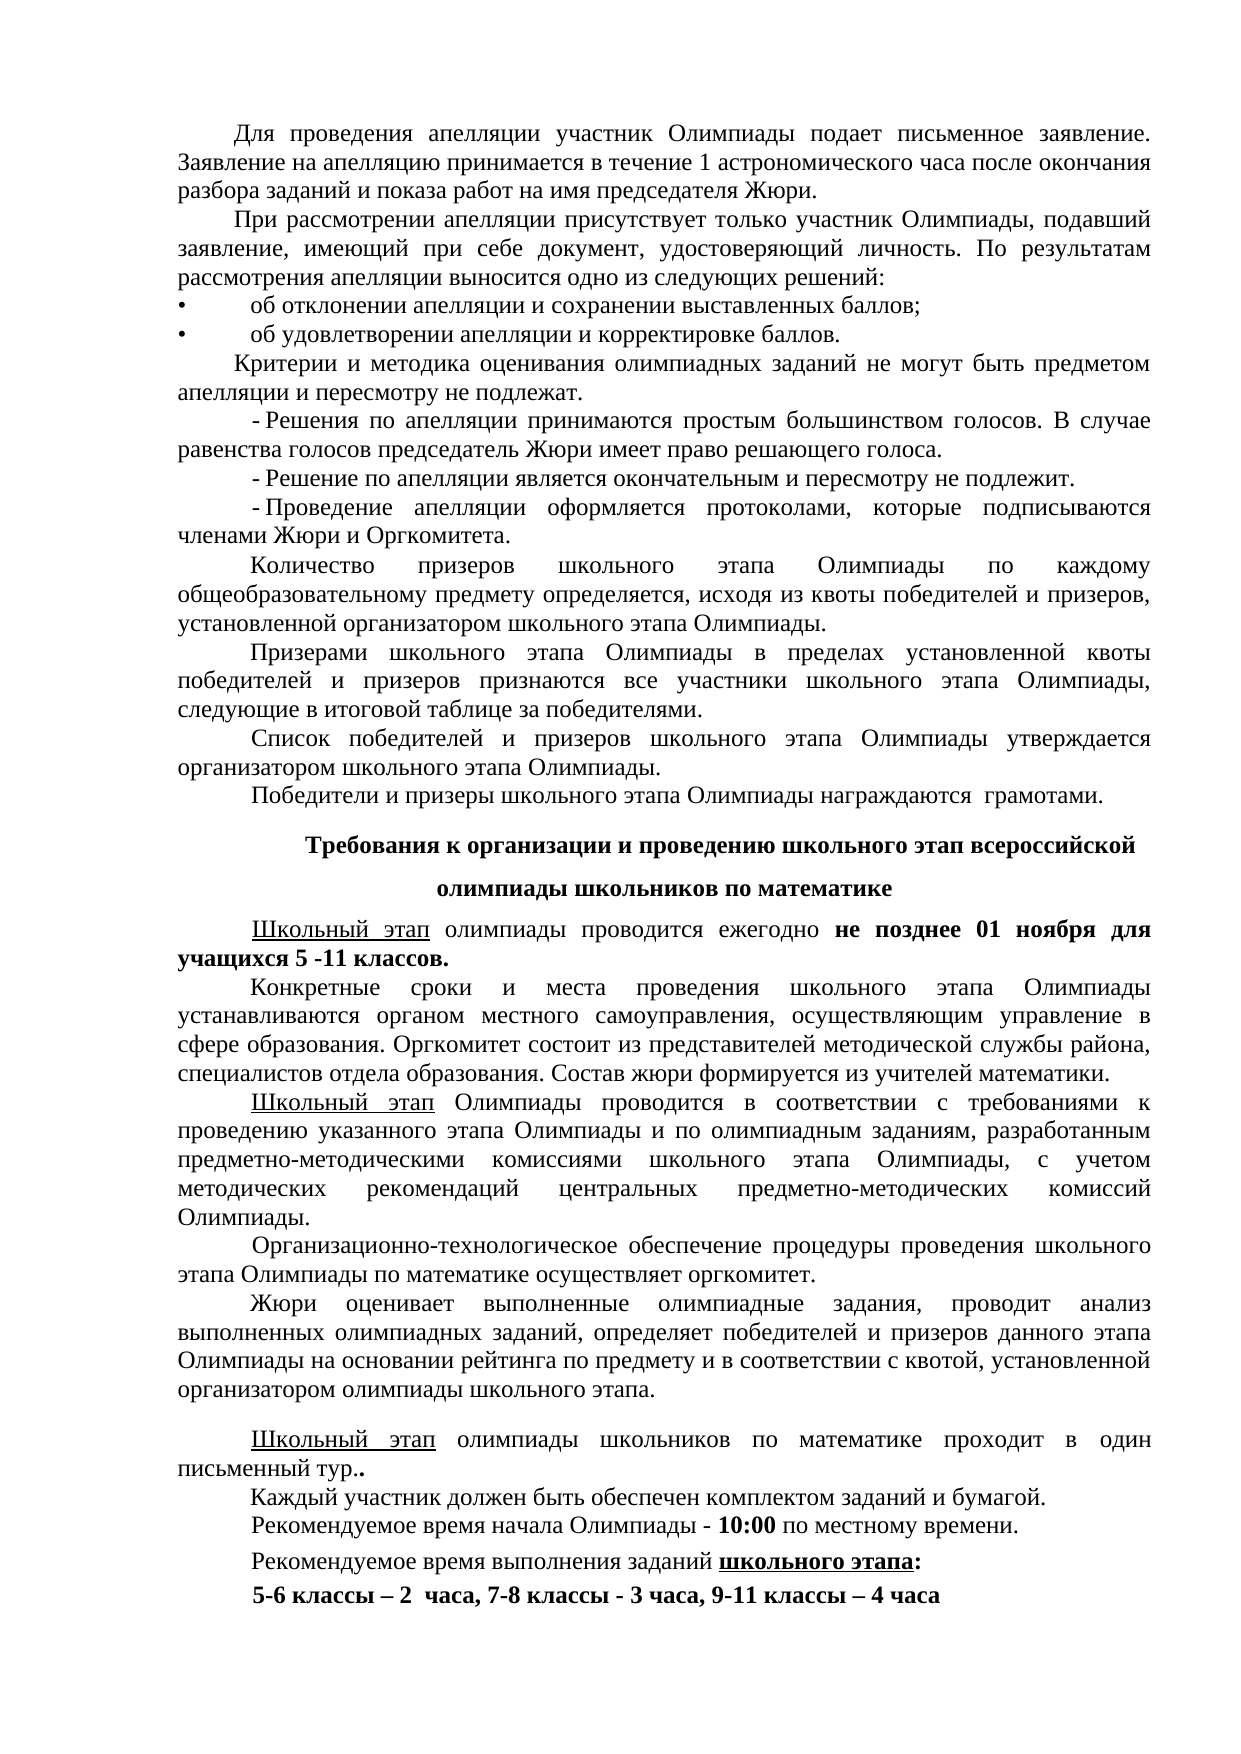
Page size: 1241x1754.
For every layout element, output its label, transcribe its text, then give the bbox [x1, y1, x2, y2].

text Организационно-технологическое обеспечение процедуры проведения школьного этапа Олимпиады по математике осуществляет оргкомитет. [177, 1230, 1152, 1288]
text При рассмотрении апелляции присутствует только участник Олимпиады, подавший заявление, имеющий при себе документ, удостоверяющий личность. По результатам рассмотрения апелляции выносится одно из следующих решений: [177, 204, 1152, 291]
list об отклонении апелляции и сохранении выставленных баллов; [177, 291, 1152, 319]
text Школьный этап олимпиады проводится ежегодно не позднее 01 ноября для учащихся 5 -11 классов. [177, 914, 1152, 972]
text Список победителей и призеров школьного этапа Олимпиады утверждается организатором школьного этапа Олимпиады. [177, 723, 1152, 780]
list Решение по апелляции является окончательным и пересмотру не подлежит. [252, 463, 1152, 492]
text Рекомендуемое время начала Олимпиады - 10:00 по местному времени. [251, 1511, 1152, 1539]
text Для проведения апелляции участник Олимпиады подает письменное заявление. Заявление на апелляцию принимается в течение 1 астрономического часа после окончания разбора заданий и показа работ на имя председателя Жюри. [177, 118, 1152, 204]
text Требования к организации и проведению школьного этап всероссийской олимпиады школьников по математике [177, 819, 1152, 905]
text Призерами школьного этапа Олимпиады в пределах установленной квоты победителей и призеров признаются все участники школьного этапа Олимпиады, следующие в итоговой таблице за победителями. [177, 637, 1152, 723]
text Жюри оценивает выполненные олимпиадные задания, проводит анализ выполненных олимпиадных заданий, определяет победителей и призеров данного этапа Олимпиады на основании рейтинга по предмету и в соответствии с квотой, установленной организатором олимпиады школьного этапа. [177, 1288, 1152, 1403]
text Конкретные сроки и места проведения школьного этапа Олимпиады устанавливаются органом местного самоуправления, осуществляющим управление в сфере образования. Оргкомитет состоит из представителей методической службы района, специалистов отдела образования. Состав жюри формируется из учителей математики. [177, 972, 1152, 1087]
text Критерии и методика оценивания олимпиадных заданий не могут быть предметом апелляции и пересмотру не подлежат. [177, 348, 1152, 406]
text Количество призеров школьного этапа Олимпиады по каждому общеобразовательному предмету определяется, исходя из квоты победителей и призеров, установленной организатором школьного этапа Олимпиады. [177, 550, 1152, 637]
text Школьный этап олимпиады школьников по математике проходит в один письменный тур.. [177, 1424, 1152, 1482]
text Рекомендуемое время выполнения заданий школьного этапа: [251, 1546, 1152, 1574]
text Победители и призеры школьного этапа Олимпиады награждаются грамотами. [251, 780, 1152, 809]
list Решения по апелляции принимаются простым большинством голосов. В случае равенства голосов председатель Жюри имеет право решающего голоса. [177, 406, 1152, 463]
list об удовлетворении апелляции и корректировке баллов. [177, 319, 1152, 348]
text Школьный этап Олимпиады проводится в соответствии с требованиями к проведению указанного этапа Олимпиады и по олимпиадным заданиям, разработанным предметно-методическими комиссиями школьного этапа Олимпиады, с учетом методических рекомендаций центральных предметно-методических комиссий Олимпиады. [177, 1087, 1152, 1230]
text Каждый участник должен быть обеспечен комплектом заданий и бумагой. [177, 1482, 1152, 1511]
text 5-6 классы – 2 часа, 7-8 классы - 3 часа, 9-11 классы – 4 часа [252, 1580, 1152, 1609]
list Проведение апелляции оформляется протоколами, которые подписываются членами Жюри и Оргкомитета. [177, 492, 1152, 549]
